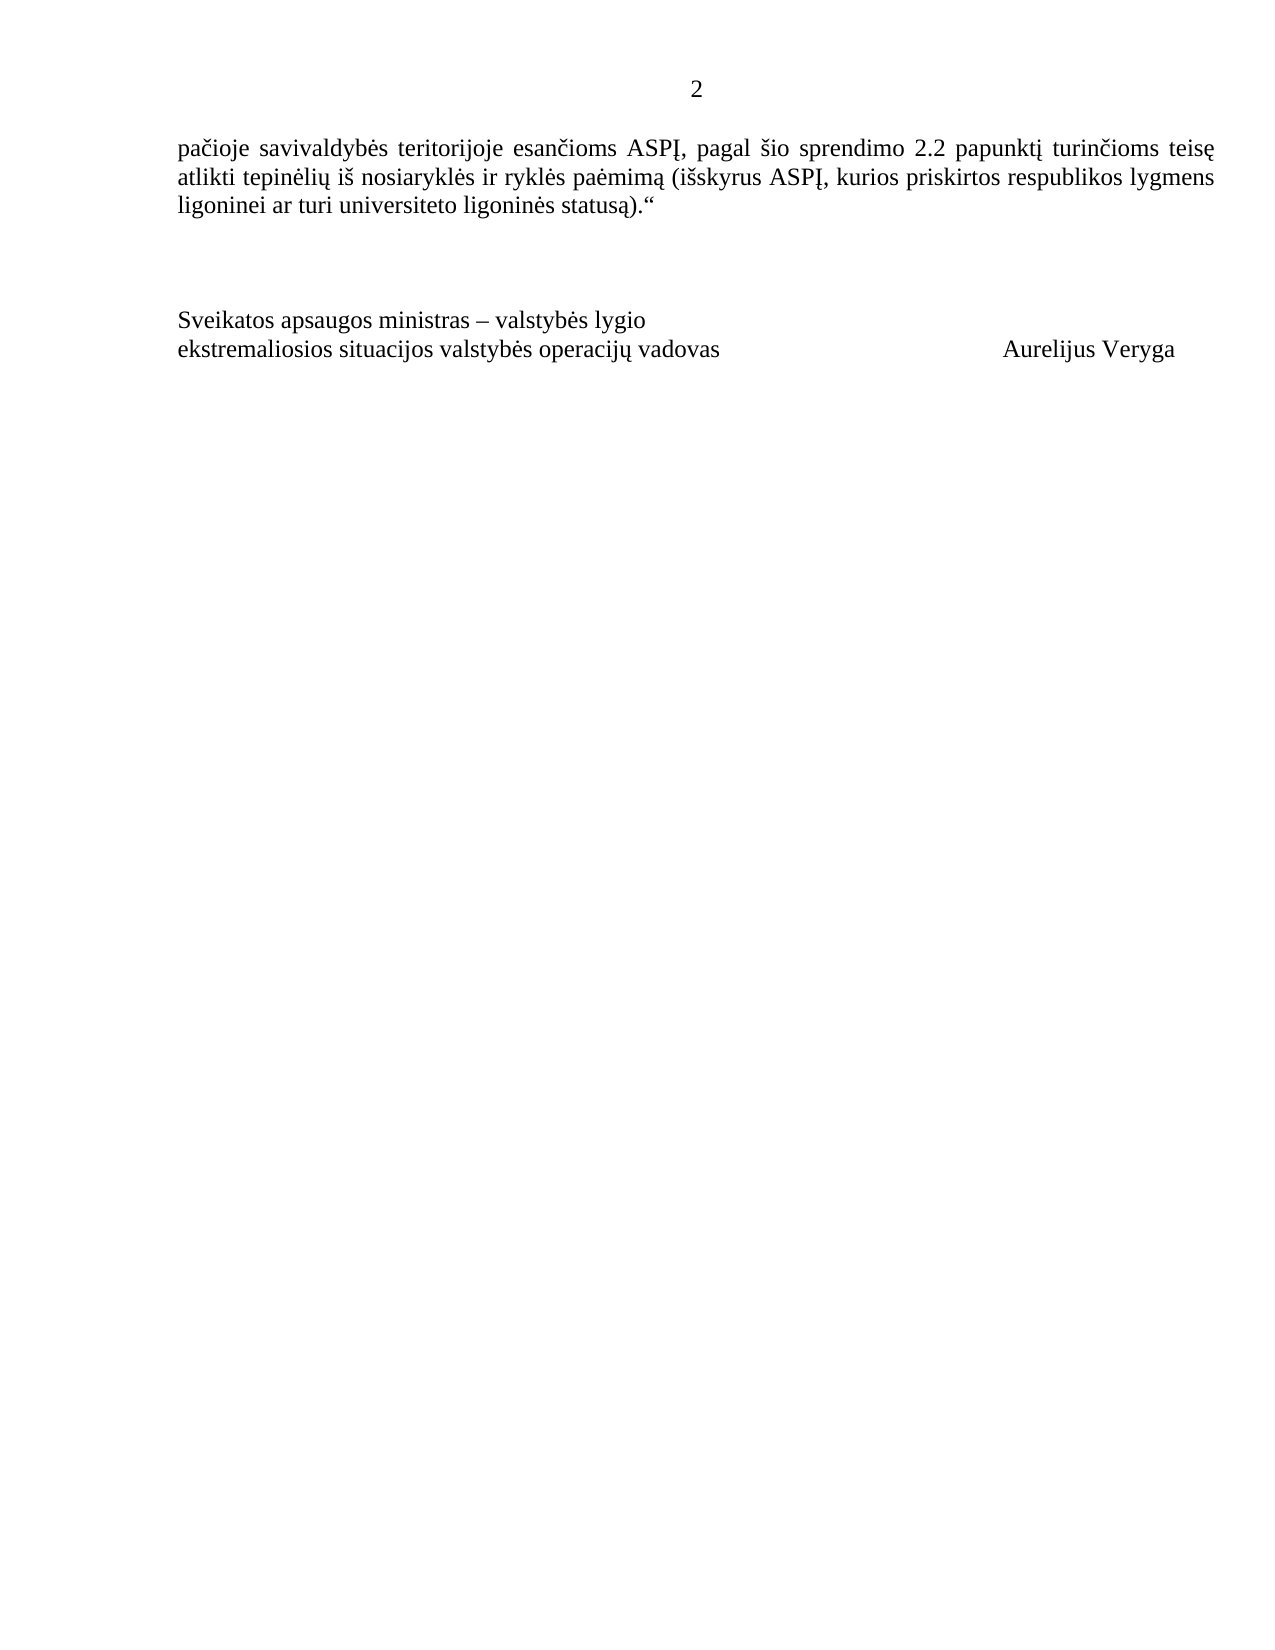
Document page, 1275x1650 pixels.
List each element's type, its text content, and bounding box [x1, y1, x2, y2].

text ekstremaliosios situacijos valstybės operacijų vadovas Aurelijus Veryga [177, 334, 1270, 363]
text Sveikatos apsaugos ministras – valstybės lygio [177, 305, 1216, 334]
text pačioje savivaldybės teritorijoje esančioms ASPĮ, pagal šio sprendimo 2.2 papunktį turinčioms teisę atlikti tepinėlių iš nosiaryklės ir ryklės paėmimą (išskyrus ASPĮ, kurios priskirtos respublikos lygmens ligoninei ar turi universiteto ligoninės statusą).“ [177, 133, 1216, 219]
